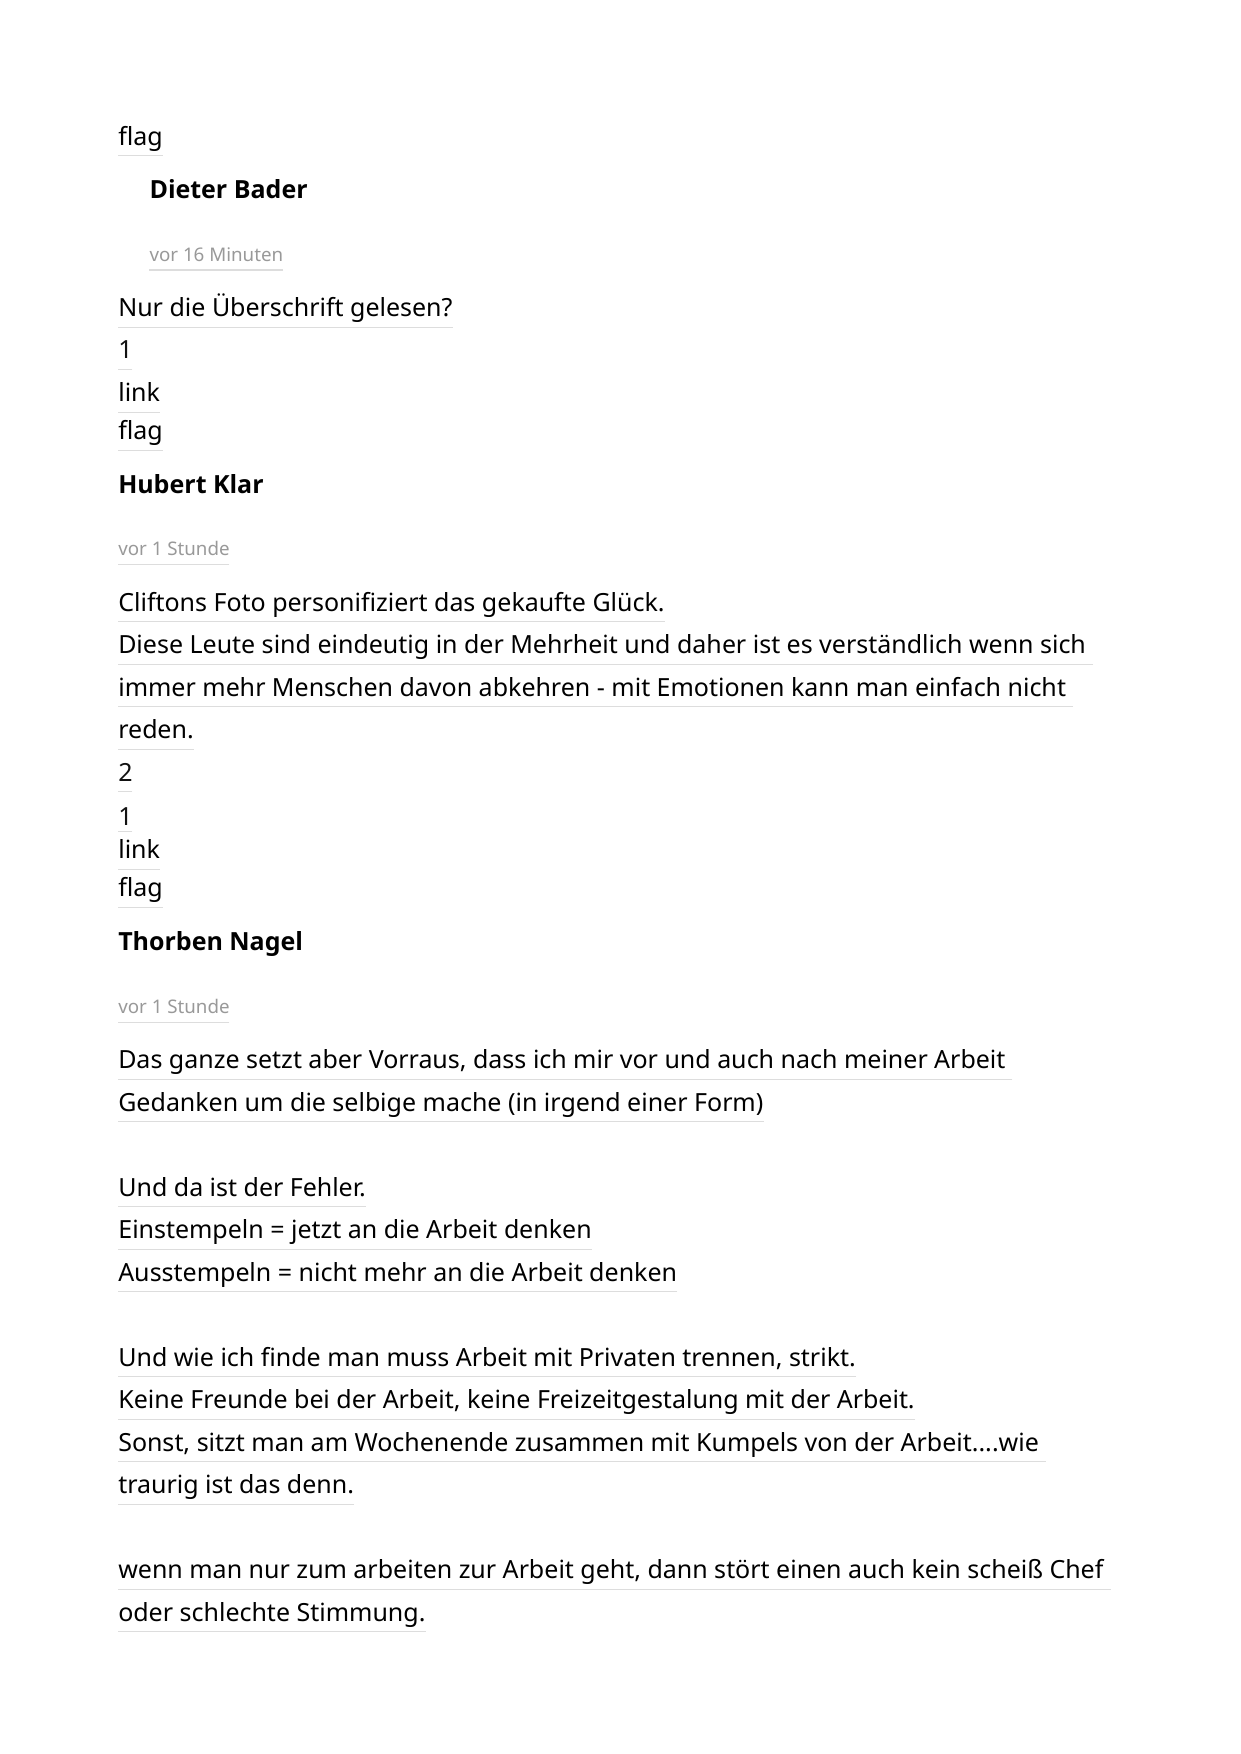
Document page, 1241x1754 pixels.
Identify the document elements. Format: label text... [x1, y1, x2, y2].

text Dieter Bader [149, 172, 1122, 206]
text 1 [118, 332, 1122, 370]
text vor 16 Minuten [149, 241, 1117, 271]
text vor 1 Stunde [118, 536, 1117, 565]
text Das ganze setzt aber Vorraus, dass ich mir vor und auch nach meiner Arbeit Gedanken um die selbige mache (in irgend einer Form) Und da ist der Fehler. Einstempeln = jetzt an die Arbeit denken Ausstempeln = nicht mehr an die Arbeit denken Und wie ich finde man muss Arbeit mit Privaten trennen, strikt. Keine Freunde bei der Arbeit, keine Freizeitgestalung mit der Arbeit. Sonst, sitzt man am Wochenende zusammen mit Kumpels von der Arbeit....wie traurig ist das denn. wenn man nur zum arbeiten zur Arbeit geht, dann stört einen auch kein scheiß Chef oder schlechte Stimmung. [118, 1042, 1122, 1632]
text 2 [118, 754, 1122, 792]
text flag [118, 413, 1122, 451]
text link [118, 832, 1122, 870]
text link [118, 375, 1122, 413]
text Nur die Überschrift gelesen? [118, 290, 1122, 328]
text Hubert Klar [118, 466, 1122, 500]
text flag [118, 118, 1122, 156]
text 1 [118, 797, 1122, 832]
text flag [118, 870, 1122, 908]
text Cliftons Foto personifiziert das gekaufte Glück. Diese Leute sind eindeutig in der Mehrheit und daher ist es verständlich wenn sich immer mehr Menschen davon abkehren - mit Emotionen kann man einfach nicht reden. [118, 584, 1122, 750]
text Thorben Nagel [118, 924, 1122, 958]
text vor 1 Stunde [118, 993, 1117, 1023]
